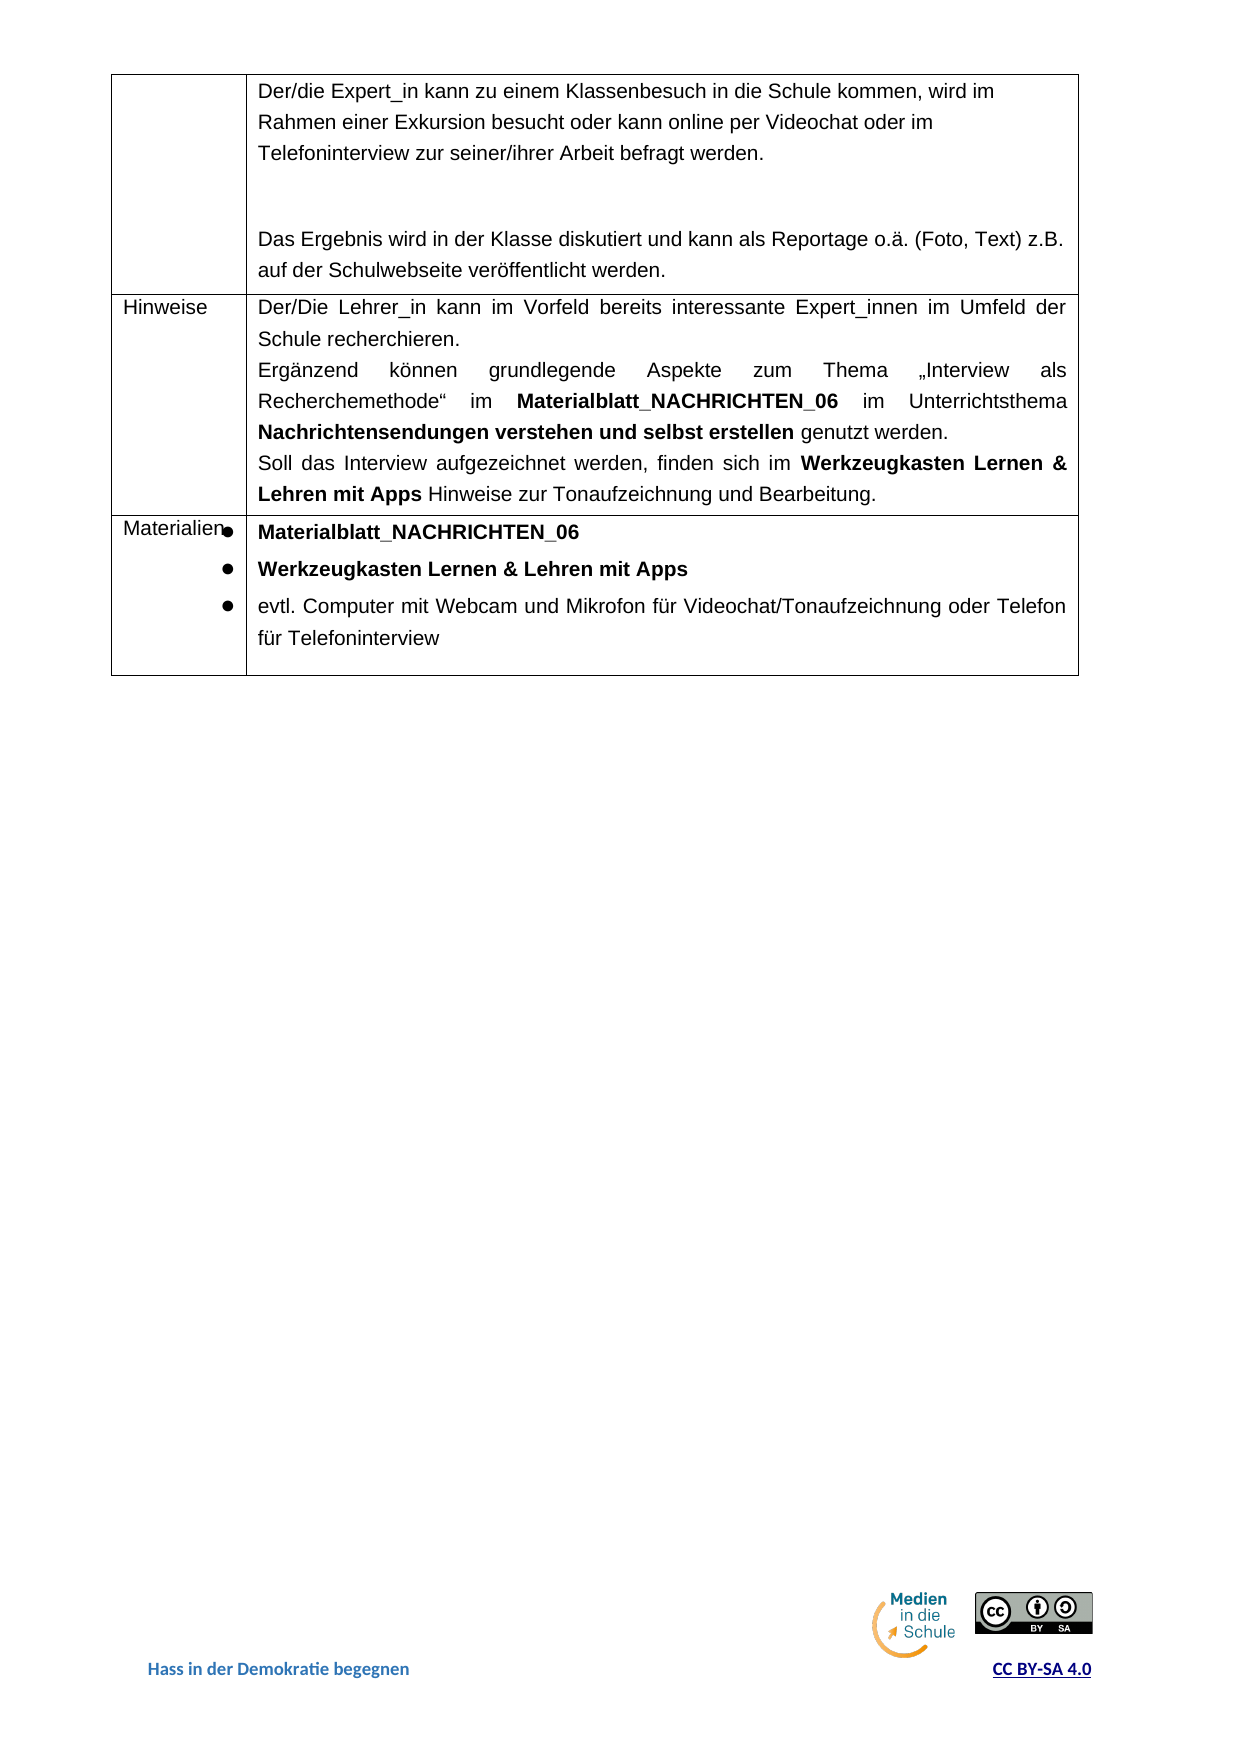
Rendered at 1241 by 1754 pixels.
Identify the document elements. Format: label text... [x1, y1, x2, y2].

table_cell Hinweise [112, 295, 246, 514]
table_cell Der/die Expert_in kann zu einem Klassenbesuch in die Schule kommen, wird im Rahmen einer Exkursion besucht oder kann online per Videochat oder im Telefoninterview zur seiner/ihrer Arbeit befragt werden. Das Ergebnis wird in der Klasse diskutiert und kann als Reportage o.ä. (Foto, Text) z.B. auf der Schulwebseite veröffentlicht werden. [247, 75, 1078, 294]
table_cell [112, 75, 246, 294]
table_cell Der/Die Lehrer_in kann im Vorfeld bereits interessante Expert_innen im Umfeld der Schule recherchieren. Ergänzend können grundlegende Aspekte zum Thema „Interview als Recherchemethode“ im Materialblatt_NACHRICHTEN_06 im Unterrichtsthema Nachrichtensendungen verstehen und selbst erstellen genutzt werden. Soll das Interview aufgezeichnet werden, finden sich im Werkzeugkasten Lernen & Lehren mit Apps Hinweise zur Tonaufzeichnung und Bearbeitung. [247, 295, 1078, 514]
table_cell Materialblatt_NACHRICHTEN_06 Werkzeugkasten Lernen & Lehren mit Apps evtl. Computer mit Webcam und Mikrofon für Videochat/Tonaufzeichnung oder Telefon für Telefoninterview [247, 516, 1078, 675]
table_cell Materialien [112, 516, 246, 675]
